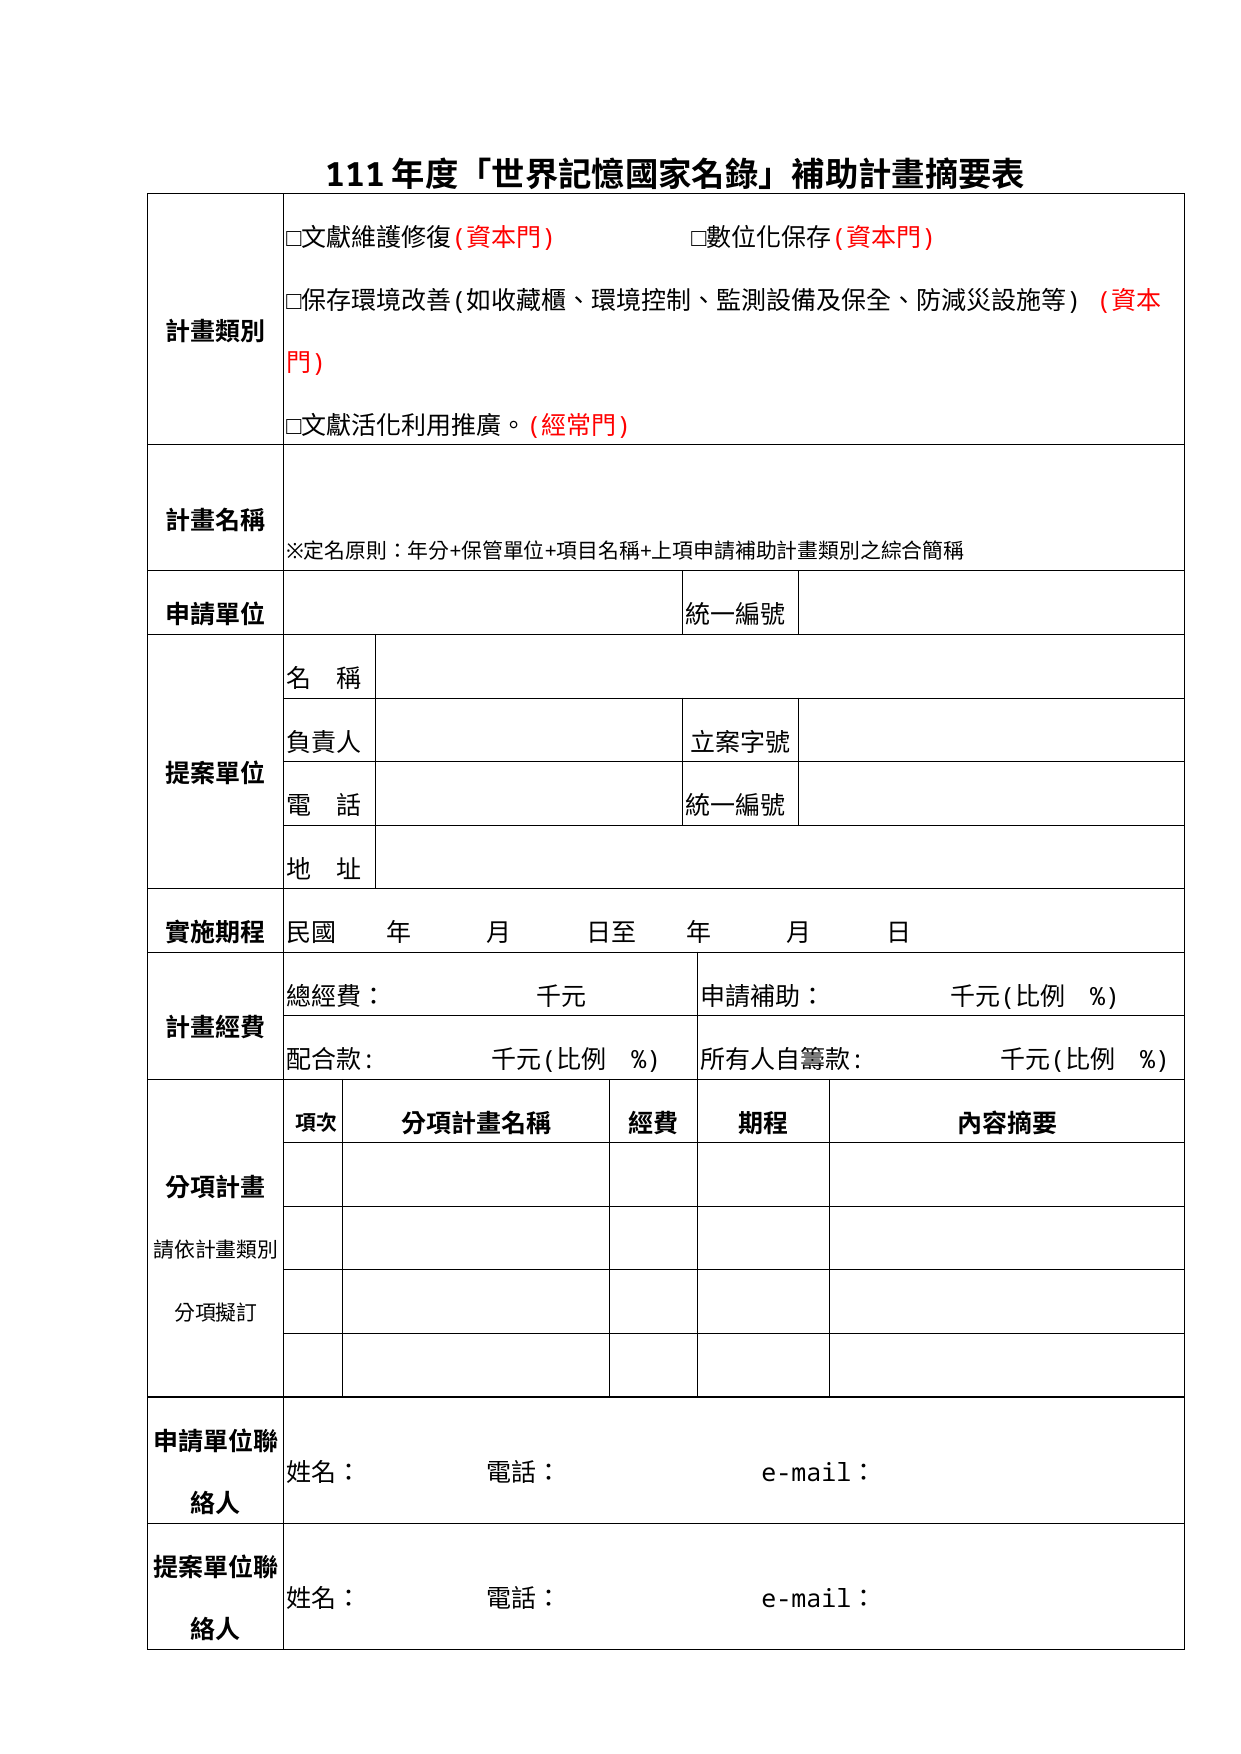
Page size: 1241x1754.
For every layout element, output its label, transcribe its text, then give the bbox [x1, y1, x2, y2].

table_cell 地 址 [284, 826, 375, 888]
table_cell ※定名原則：年分+保管單位+項目名稱+上項申請補助計畫類別之綜合簡稱 [284, 445, 1184, 570]
table_cell [376, 635, 1184, 697]
table_cell [830, 1143, 1184, 1206]
table_cell [343, 1143, 609, 1206]
table_cell 電 話 [284, 762, 375, 824]
table_header 計畫類別 [148, 194, 283, 444]
table_cell [284, 1270, 342, 1333]
table_cell [610, 1334, 697, 1396]
table_cell [610, 1270, 697, 1333]
table_cell 負責人 [284, 699, 375, 761]
table_cell [284, 1334, 342, 1396]
table_cell [343, 1207, 609, 1269]
table_cell 申請單位 [148, 571, 283, 634]
table_cell [610, 1207, 697, 1269]
table_cell [698, 1207, 829, 1269]
table_cell 期程 [698, 1080, 829, 1142]
table_cell 項次 [284, 1080, 342, 1142]
table_cell 姓名： 電話： e-mail： [284, 1524, 1184, 1648]
table_cell [830, 1270, 1184, 1333]
table_cell 實施期程 [148, 889, 283, 952]
table_cell 民國 年 月 日至 年 月 日 [284, 889, 1184, 952]
table_cell [376, 762, 682, 824]
table_cell [799, 571, 1184, 634]
table_cell 姓名： 電話： e-mail： [284, 1398, 1184, 1522]
table_cell 分項計畫 請依計畫類別分項擬訂 [148, 1080, 283, 1396]
table_cell 提案單位聯絡人 [148, 1524, 283, 1648]
table_cell 統一編號 [683, 571, 798, 634]
table_cell [284, 1143, 342, 1206]
table_cell 立案字號 [683, 699, 798, 761]
table_cell 總經費： 千元 [284, 953, 697, 1015]
table_cell [698, 1143, 829, 1206]
table_cell 分項計畫名稱 [343, 1080, 609, 1142]
table_cell [830, 1334, 1184, 1396]
table_cell [284, 571, 682, 634]
table_cell 提案單位 [148, 635, 283, 888]
table_cell [284, 1207, 342, 1269]
table_cell [698, 1334, 829, 1396]
table_cell 計畫名稱 [148, 445, 283, 570]
table_cell [830, 1207, 1184, 1269]
table_cell [343, 1270, 609, 1333]
table_cell 申請補助： 千元(比例 %) [698, 953, 1184, 1015]
table_cell 配合款: 千元(比例 %) [284, 1016, 697, 1079]
table_cell [698, 1270, 829, 1333]
table_cell 所有人自籌款: 千元(比例 %) [698, 1016, 1184, 1079]
table_cell 名 稱 [284, 635, 375, 697]
table_header □文獻維護修復(資本門) □數位化保存(資本門) □保存環境改善(如收藏櫃、環境控制、監測設備及保全、防減災設施等) (資本門) □文獻活化利用推廣。(經常門) [284, 194, 1184, 444]
table_cell 內容摘要 [830, 1080, 1184, 1142]
table_cell [343, 1334, 609, 1396]
table_cell 經費 [610, 1080, 697, 1142]
table_cell [799, 762, 1184, 824]
table_cell 統一編號 [683, 762, 798, 824]
table_cell [799, 699, 1184, 761]
table_cell [376, 699, 682, 761]
table_cell 計畫經費 [148, 953, 283, 1079]
text 111年度「世界記憶國家名錄」補助計畫摘要表 [148, 131, 1152, 193]
table_cell [610, 1143, 697, 1206]
table_cell [376, 826, 1184, 888]
table_cell 申請單位聯絡人 [148, 1398, 283, 1522]
